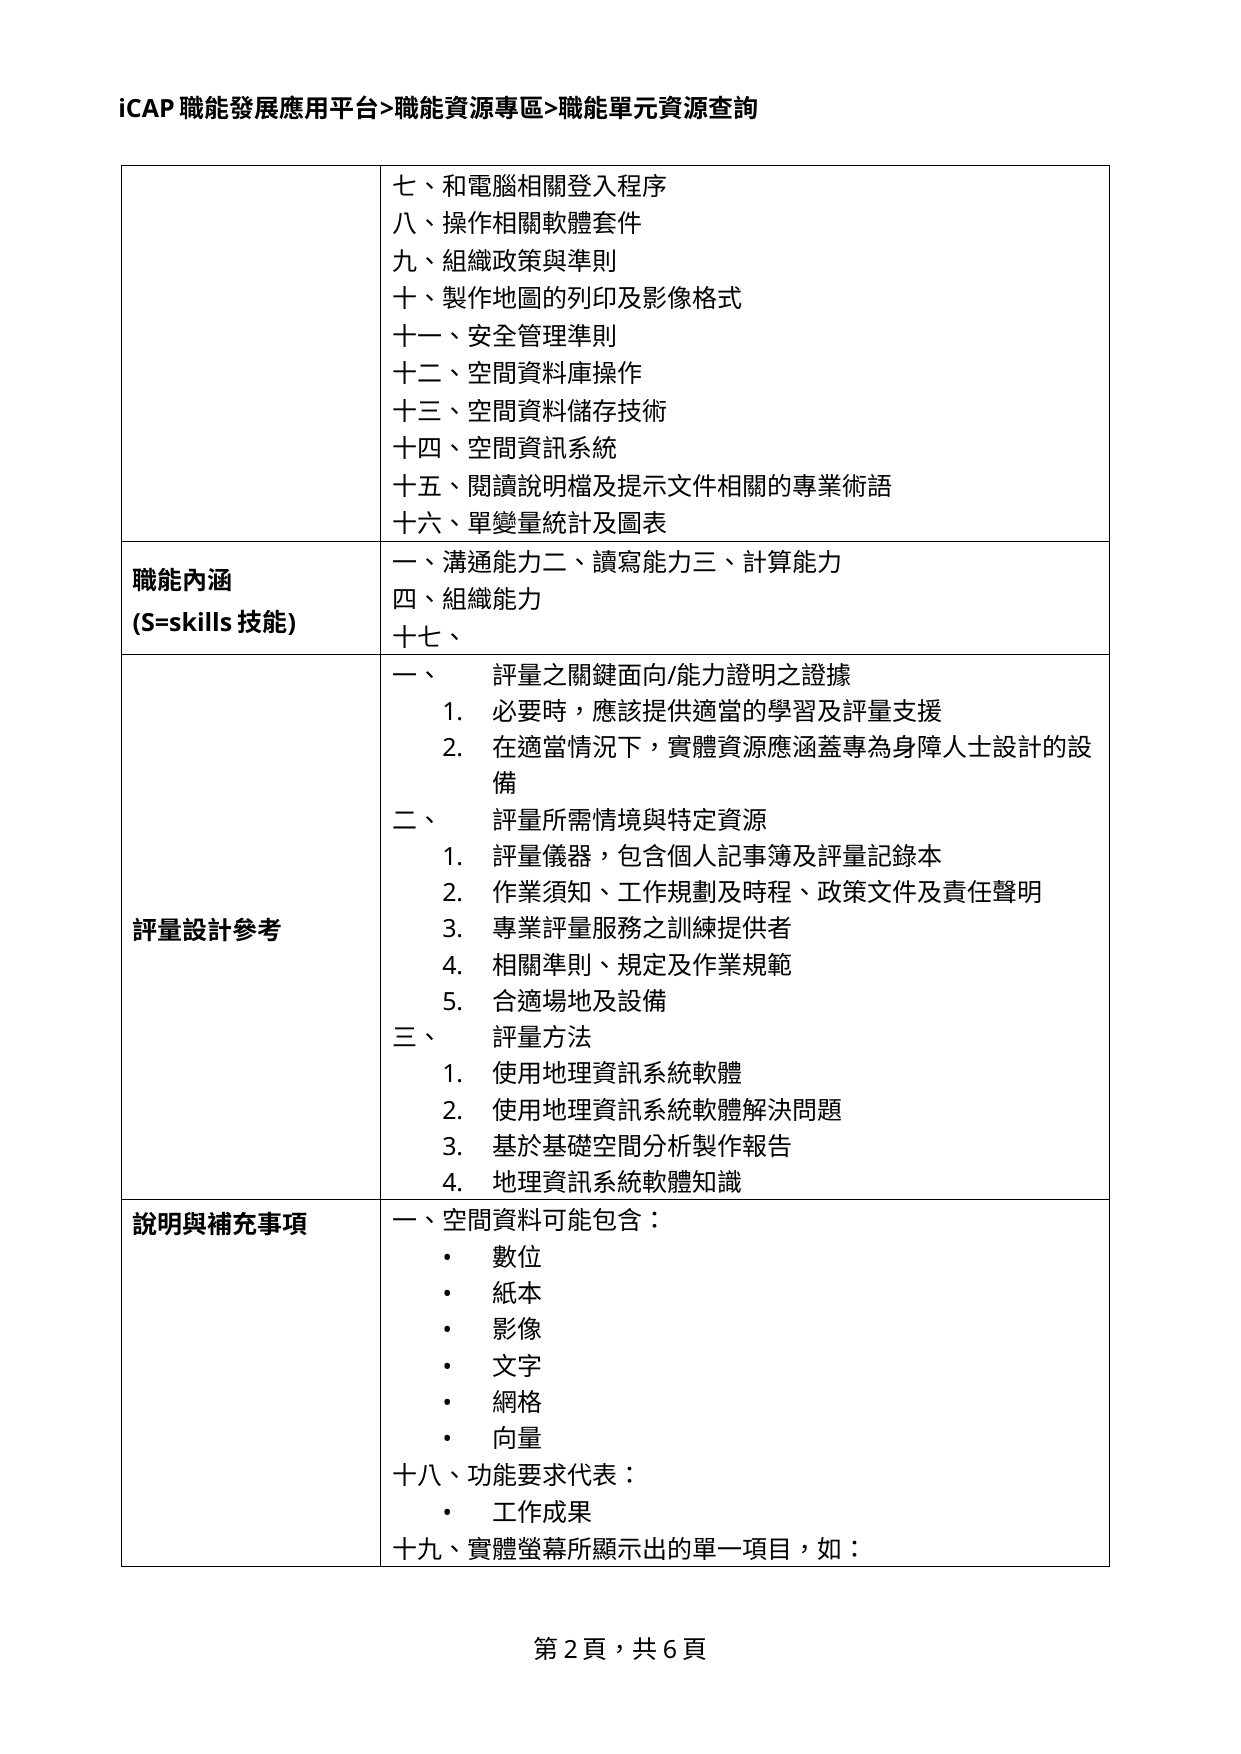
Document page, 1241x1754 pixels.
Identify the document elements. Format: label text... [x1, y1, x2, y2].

table_cell 溝通能力二、讀寫能力三、計算能力 四、組織能力 [381, 542, 1109, 654]
table_cell 評量之關鍵面向/能力證明之證據 必要時，應該提供適當的學習及評量支援 在適當情況下，實體資源應涵蓋專為身障人士設計的設備 評量所需情境與特定資源 評量儀器，包含個人記事簿及評量記錄本 作業須知、工作規劃及時程、政策文件及責任聲明 專業評量服務之訓練提供者 相關準則、規定及作業規範 合適場地及設備 評量方法 使用地理資訊系統軟體 使用地理資訊系統軟體解決問題 基於基礎空間分析製作報告 地理資訊系統軟體知識 [381, 655, 1109, 1199]
table_cell 空間資料可能包含： 數位 紙本 影像 文字 網格 向量 功能要求代表： 工作成果 實體螢幕所顯示出的單一項目，如： 圓弧 圓圈 孔 線 文字 屬性是實體相關的特性，可能包含： 顏色 圖層 水準 線類型 線寬度 文字 空間資訊是： 和地球上物件位置相關的虛擬資料 空間資訊服務代表：虛擬資料是： 分析 收集 呈現 操作 儲存 用來規劃與執行有效行政、及發展自然與營建資源的虛擬影像 組織準則可能包含： 倫理規範 公司政策 工作及服務功能相關法規 手冊 職業衛生與安全政策與程序 員工實務與工作角色及責任概要守則 單變量統計是單一變項的概括或描述統計，可能包含： 算數平均數 說明正常及其他分布的柱狀圖 最大值 中位數 最小值 眾數 全距 變異數 相關人員可能包含： 同事 全體員工或員工代表 主管或產線經理 供應商 使用者 電腦硬體設備可能包含： 行動設備如個人數位助理及資料紀錄器 多媒體設備 網路系統 個人電腦 印表機 掃瞄器 職業衛生與安全要求可能包含： 國家標準 辨識潛在危害 安全計畫 安全使用： 電腦設備 行動設備 管控設備 螢幕設備 工作站 文件及報告可能包含： 審計存底 命名標準 專案管理模版 報告撰寫形式 版本控管 地理空間技術可能包含地理處理空間資料，如： 特定範圍剪取 屬性合併 交集 合併 聯集 適當軟體可能包含： 商業應用軟體 通訊套件及簡報功能 電腦輔助設計 資料庫 地理資訊系統 圖表 網路 組織 簡報應用 遙感探測 測量 空間疊合技術可能包含： 網格，包含航空攝影或數位衛星影像 向量套疊、地理處理及併入其他空間資訊 空間專案可能包含： 環境、土地及地理資訊分析 資產管理 製圖服務 公共工程 數位影像 電力 緊急服務管理 環境資料集 地理資訊系統 水道測量學 整合服務－環境、土地及地理相關資料集 土地所有權制度 地方政府 行動定位服務 全球定位 製圖設備 攝影測量 遙感探測 位置分析 測量標誌 排水系統 電子通訊 地面測量 城鎮規劃 觀察公用設施，如水利設施 集水設備 倫理要求可能包含： 機密性 隱私 後設資料代表：, 描述資料集中，空間資料集特性的概括資料，包含： 可用性 使用狀況 坐標系統 流通性 空間資料取得方法 取得日期 品質 來源 版本控管 [381, 1200, 1109, 1566]
table_cell 評量設計參考 [122, 655, 380, 1199]
table_cell [122, 166, 380, 541]
table_cell 說明與補充事項 [122, 1200, 380, 1566]
table_cell 製圖設計原則 基準面與投影 地理處理 和電腦相關登入程序 操作相關軟體套件 組織政策與準則 製作地圖的列印及影像格式 安全管理準則 空間資料庫操作 空間資料儲存技術 空間資訊系統 閱讀說明檔及提示文件相關的專業術語 單變量統計及圖表 [381, 166, 1109, 541]
table_cell 職能內涵 (S=skills技能) [122, 542, 380, 654]
